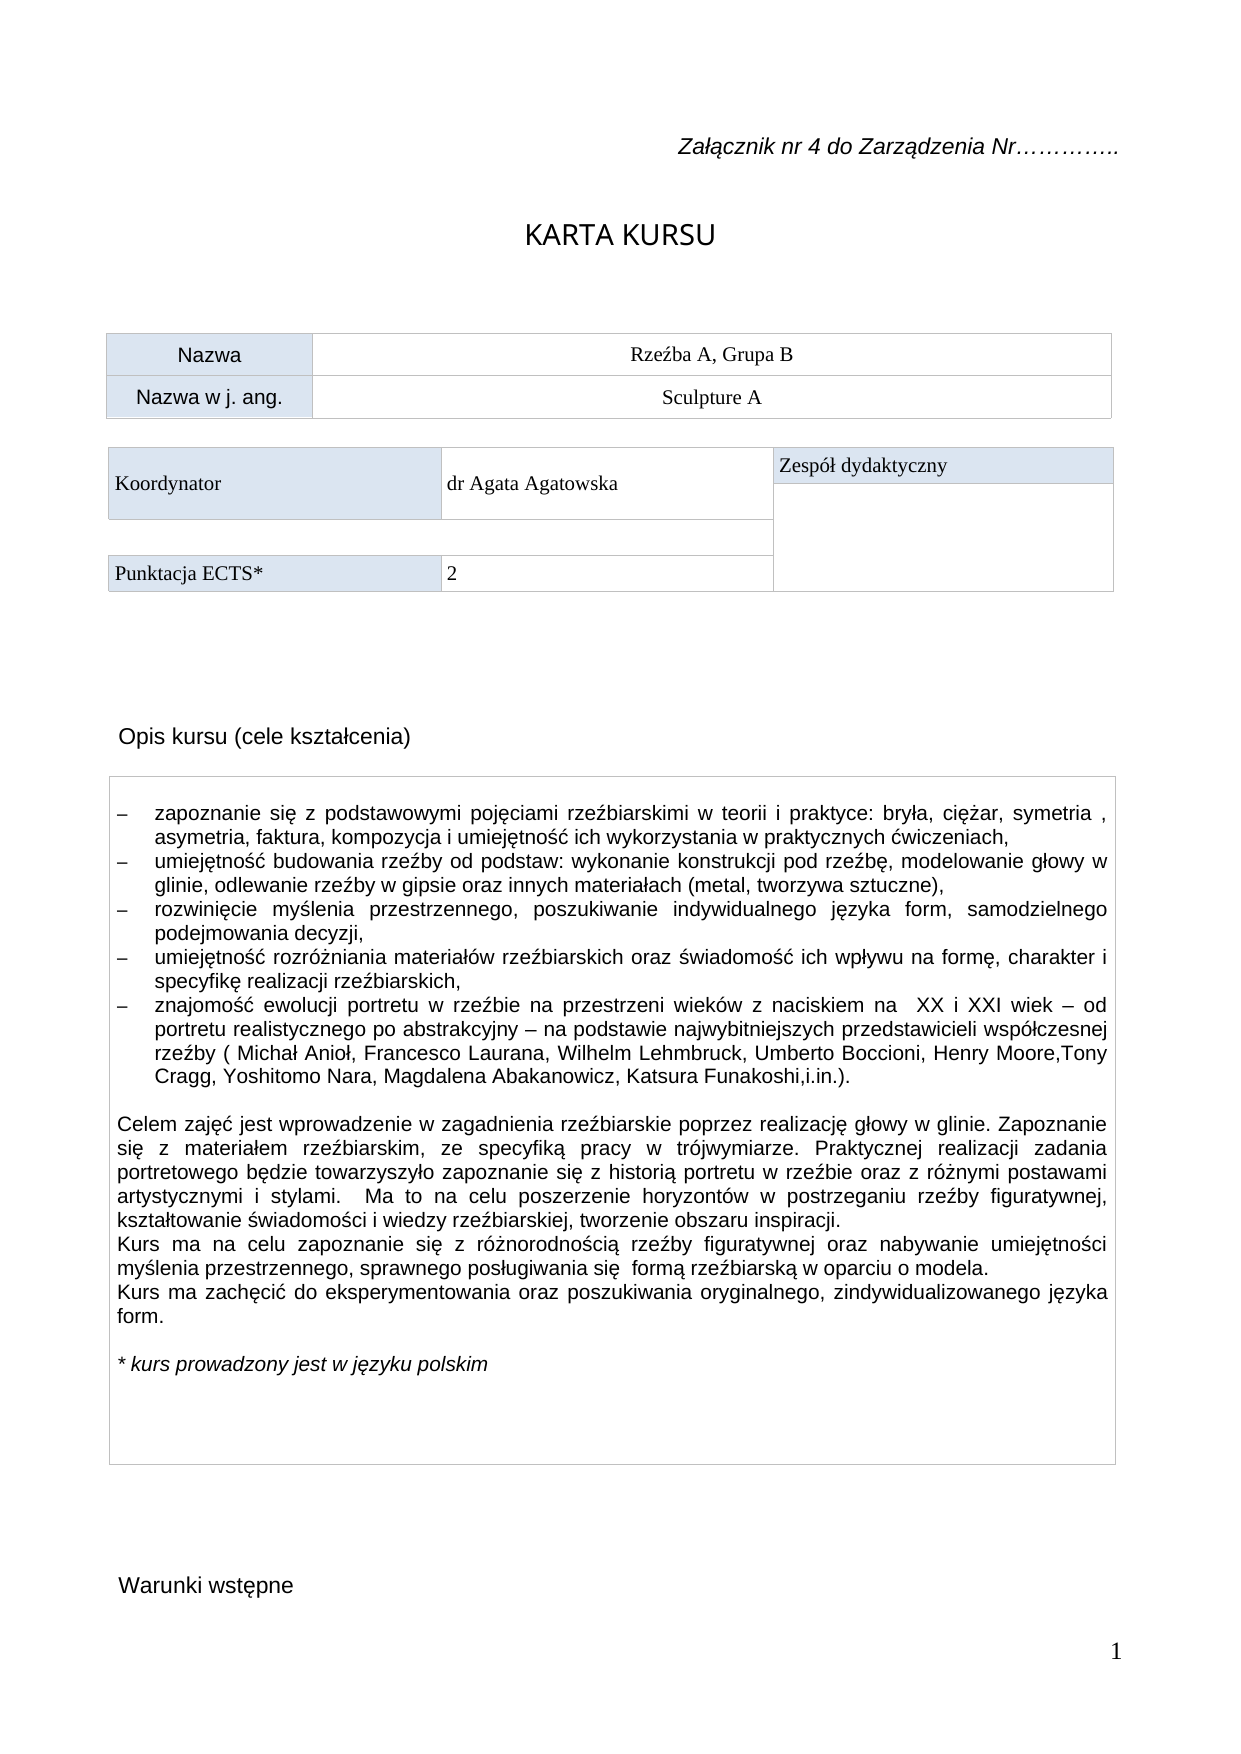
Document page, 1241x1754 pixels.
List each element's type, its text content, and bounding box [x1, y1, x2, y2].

table_header Nazwa [107, 334, 312, 375]
table_header Rzeźba A, Grupa B [313, 334, 1111, 375]
table_header Koordynator [109, 448, 441, 519]
table_header zapoznanie się z podstawowymi pojęciami rzeźbiarskimi w teorii i praktyce: bryła, ciężar, symetria , asymetria, faktura, kompozycja i umiejętność ich wykorzystania w praktycznych ćwiczeniach, umiejętność budowania rzeźby od podstaw: wykonanie konstrukcji pod rzeźbę, modelowanie głowy w glinie, odlewanie rzeźby w gipsie oraz innych materiałach (metal, tworzywa sztuczne), rozwinięcie myślenia przestrzennego, poszukiwanie indywidualnego języka form, samodzielnego podejmowania decyzji, umiejętność rozróżniania materiałów rzeźbiarskich oraz świadomość ich wpływu na formę, charakter i specyfikę realizacji rzeźbiarskich, znajomość ewolucji portretu w rzeźbie na przestrzeni wieków z naciskiem na XX i XXI wiek – od portretu realistycznego po abstrakcyjny – na podstawie najwybitniejszych przedstawicieli współczesnej rzeźby ( Michał Anioł, Francesco Laurana, Wilhelm Lehmbruck, Umberto Boccioni, Henry Moore,Tony Cragg, Yoshitomo Nara, Magdalena Abakanowicz, Katsura Funakoshi,i.in.). Celem zajęć jest wprowadzenie w zagadnienia rzeźbiarskie poprzez realizację głowy w glinie. Zapoznanie się z materiałem rzeźbiarskim, ze specyfiką pracy w trójwymiarze. Praktycznej realizacji zadania portretowego będzie towarzyszyło zapoznanie się z historią portretu w rzeźbie oraz z różnymi postawami artystycznymi i stylami. Ma to na celu poszerzenie horyzontów w postrzeganiu rzeźby figuratywnej, kształtowanie świadomości i wiedzy rzeźbiarskiej, tworzenie obszaru inspiracji. Kurs ma na celu zapoznanie się z różnorodnością rzeźby figuratywnej oraz nabywanie umiejętności myślenia przestrzennego, sprawnego posługiwania się formą rzeźbiarską w oparciu o modela. Kurs ma zachęcić do eksperymentowania oraz poszukiwania oryginalnego, zindywidualizowanego języka form. * kurs prowadzony jest w języku polskim [110, 777, 1115, 1464]
table_cell 2 [442, 556, 773, 591]
text Warunki wstępne [118, 1572, 1122, 1599]
table_cell [441, 520, 773, 555]
table_header dr Agata Agatowska [442, 448, 773, 519]
text Załącznik nr 4 do Zarządzenia Nr………….. [118, 133, 1122, 159]
table_cell Nazwa w j. ang. [107, 376, 312, 417]
table_header Zespół dydaktyczny [774, 448, 1113, 483]
table_cell [774, 484, 1113, 591]
text Opis kursu (cele kształcenia) [118, 723, 1122, 749]
table_cell Punktacja ECTS* [109, 556, 441, 591]
subtitle KARTA KURSU [118, 214, 1122, 254]
table_cell Sculpture A [313, 376, 1111, 417]
table_cell [109, 520, 441, 555]
